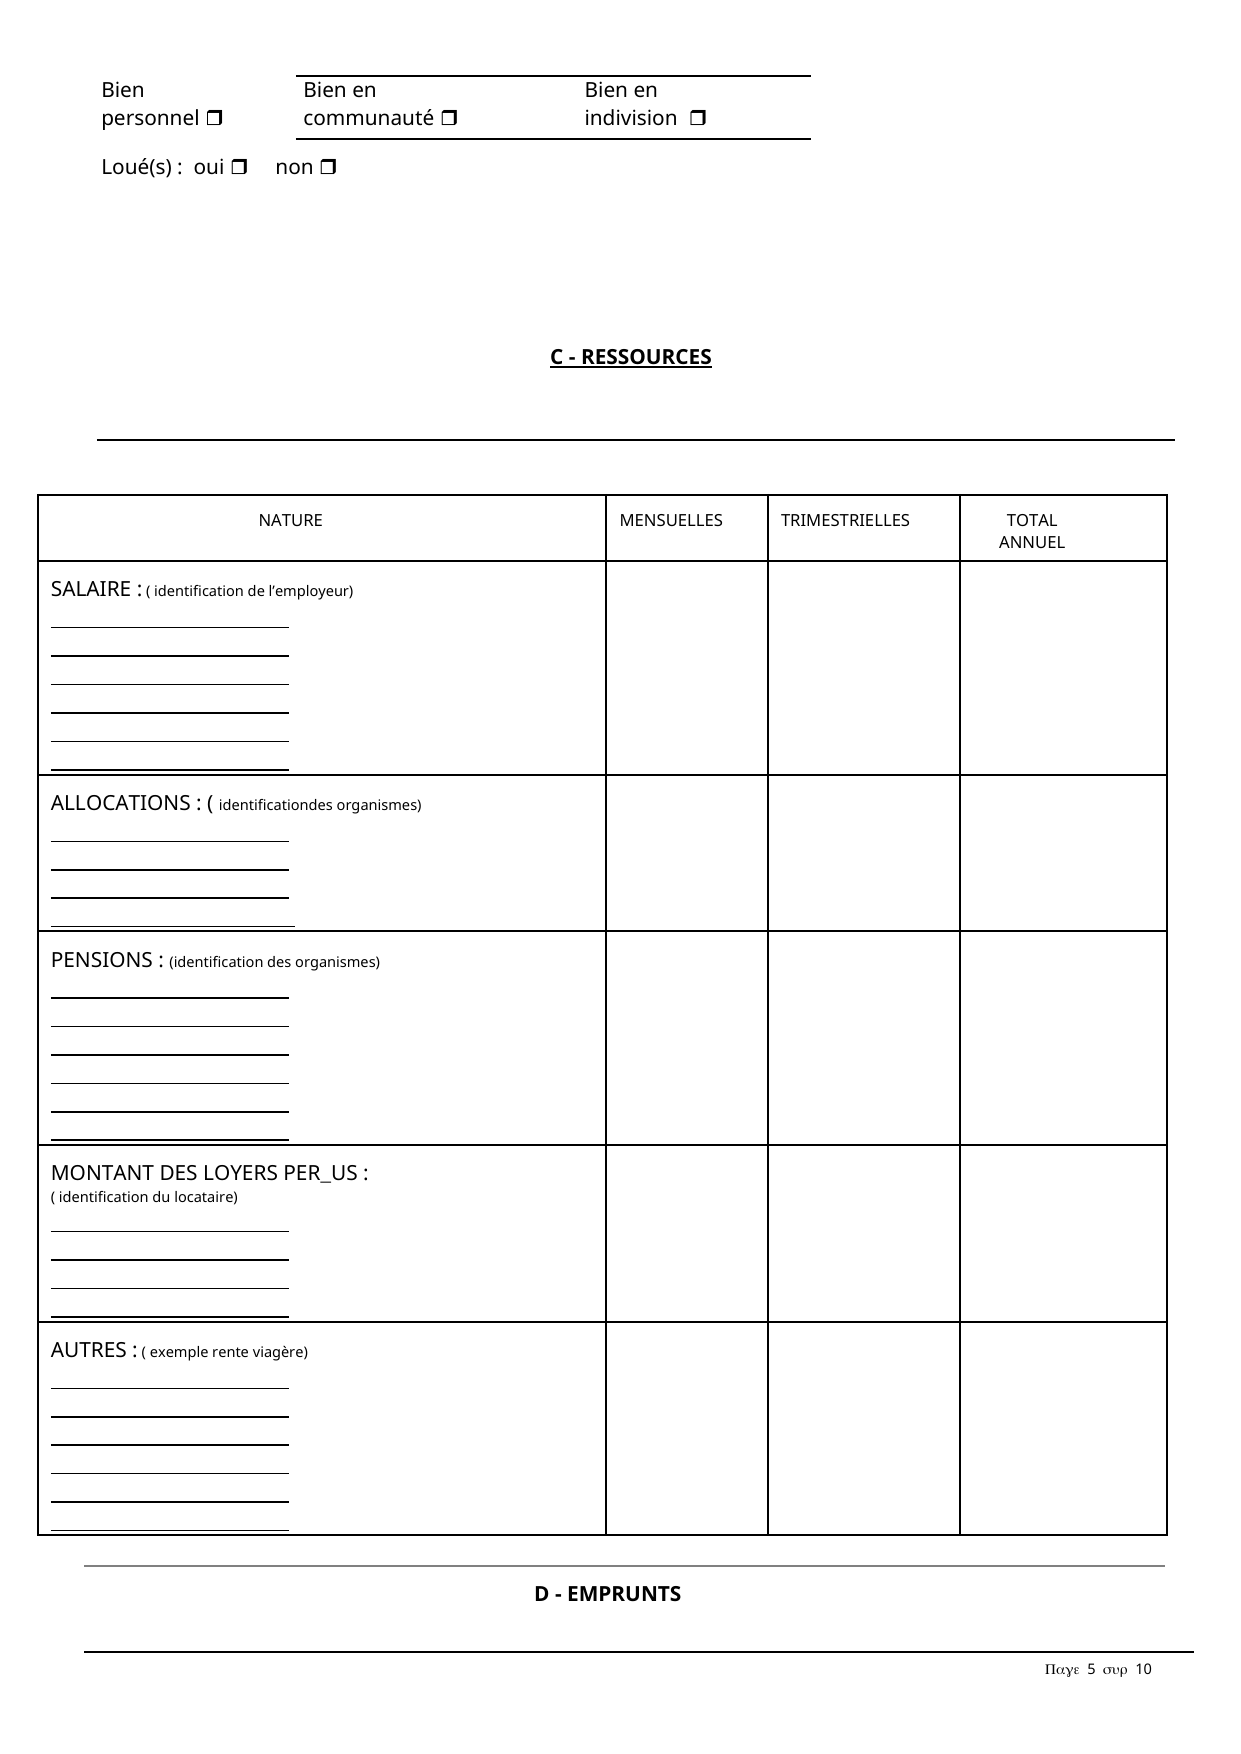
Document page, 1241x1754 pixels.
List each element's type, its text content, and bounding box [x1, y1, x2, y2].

table_cell [84, 1604, 614, 1651]
table_cell [607, 776, 767, 930]
table_cell [961, 1323, 1166, 1534]
table_cell [607, 1146, 767, 1321]
table_cell [769, 932, 959, 1144]
table_cell [607, 932, 767, 1144]
table_cell [830, 75, 1157, 138]
table_cell Bien personnel  [94, 75, 296, 138]
text C - RESSOURCES [84, 342, 1177, 371]
table_header [768, 441, 960, 494]
table_cell [961, 932, 1166, 1144]
table_header [606, 441, 768, 494]
table_cell [614, 1604, 905, 1651]
table_cell [811, 138, 830, 200]
table_cell TRIMESTRIELLES [769, 496, 959, 560]
table_cell AUTRES : ( exemple rente viagère) [39, 1323, 605, 1534]
table_cell Loué(s) : oui  non  [94, 138, 811, 200]
table_cell MENSUELLES [607, 496, 767, 560]
table_cell MONTANT DES LOYERS PERUS : ( identification du locataire) [39, 1146, 605, 1321]
table_cell [905, 1604, 1194, 1651]
table_cell NATURE [39, 496, 605, 560]
table_cell Bien en communauté  [296, 77, 577, 138]
table_cell [961, 776, 1166, 930]
table_cell PENSIONS : (identification des organismes) [39, 932, 605, 1144]
table_cell [769, 1323, 959, 1534]
table_header dans la colonne correspondant à la périodicité du paiement puis effectuer le calcul sur l’année) [97, 405, 1175, 439]
table_cell [961, 1146, 1166, 1321]
table_cell SALAIRE : ( identification de l’employeur) [39, 562, 605, 773]
table_cell [607, 562, 767, 773]
table_cell [830, 138, 1157, 200]
table_cell [607, 1323, 767, 1534]
table_cell ALLOCATIONS : ( identificationdes organismes) [39, 776, 605, 930]
table_header [960, 441, 1167, 494]
table_cell [961, 562, 1166, 773]
table_cell [811, 75, 830, 138]
table_header D - EMPRUNTS [84, 1567, 1194, 1604]
table_cell Bien en indivision  [577, 77, 811, 138]
table_cell [769, 1146, 959, 1321]
table_cell [769, 776, 959, 930]
table_cell [769, 562, 959, 773]
table_cell TOTAL ANNUEL [961, 496, 1166, 560]
table_header [38, 441, 606, 494]
